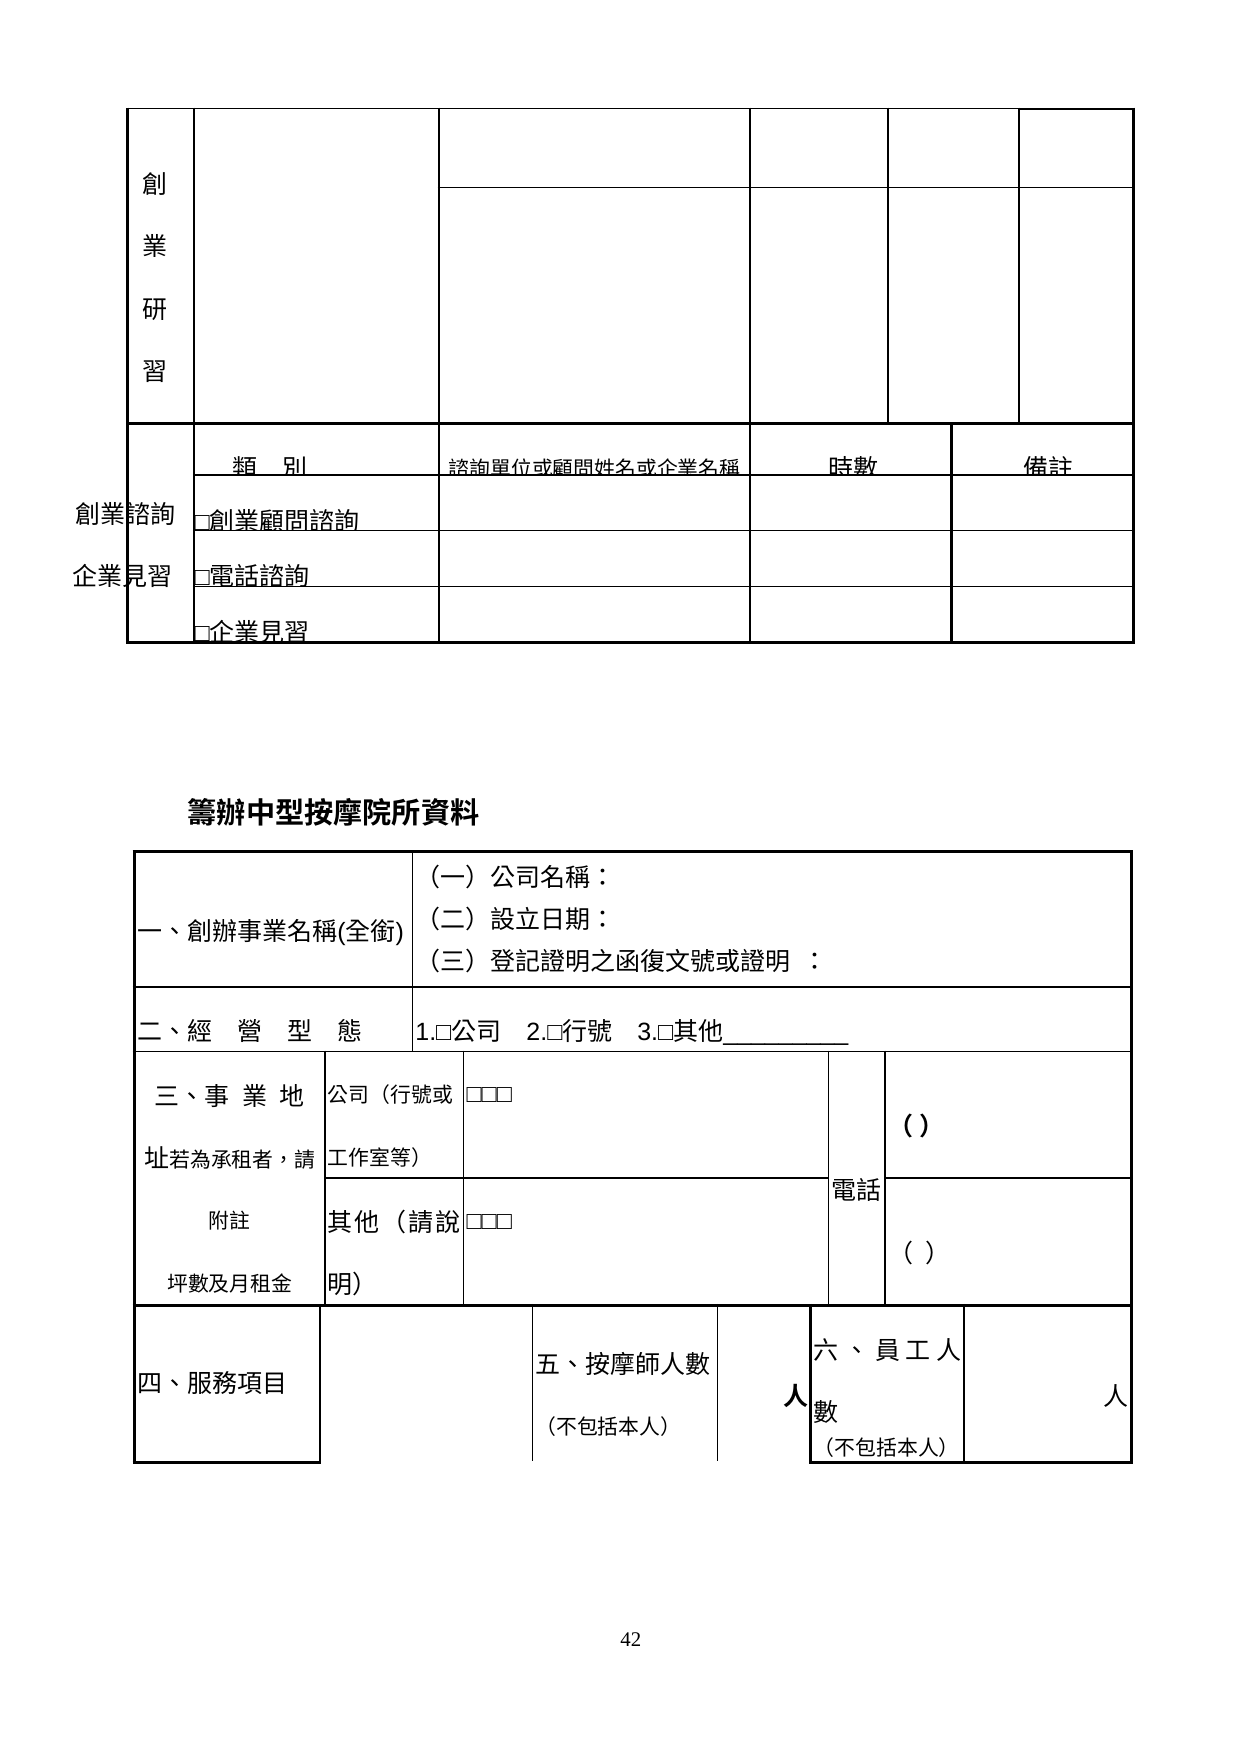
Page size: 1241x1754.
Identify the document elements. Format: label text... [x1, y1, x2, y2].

table_cell [751, 531, 950, 586]
table_cell （ ） [886, 1179, 1130, 1304]
table_cell [889, 109, 1018, 187]
table_header 一、創辦事業名稱(全銜) [136, 853, 412, 986]
table_cell [953, 531, 1132, 586]
table_cell [321, 1307, 532, 1461]
table_cell □□□ [464, 1179, 828, 1304]
table_cell 1.□公司 2.□行號 3.□其他_________ [413, 988, 1130, 1051]
table_cell □創業顧問諮詢 [195, 476, 438, 529]
table_cell [751, 109, 887, 187]
table_cell 創業諮詢 企業見習 [129, 425, 193, 641]
table_cell 二、經 營 型 態 [136, 988, 412, 1051]
table_cell [953, 587, 1132, 641]
table_cell 創業研習 [129, 109, 193, 422]
table_cell [195, 109, 438, 422]
table_cell 四、服務項目 [136, 1307, 319, 1461]
table_cell 諮詢單位或顧問姓名或企業名稱 [440, 425, 749, 474]
table_header （一）公司名稱： （二）設立日期： （三）登記證明之函復文號或證明 ： [413, 853, 1130, 986]
table_cell [1020, 188, 1132, 422]
table_cell 人 [718, 1307, 809, 1461]
table_cell 電話 [829, 1052, 884, 1304]
table_cell 三、事 業 地 址若為承租者，請附註 坪數及月租金 [136, 1052, 324, 1304]
table_cell [440, 109, 749, 187]
table_cell □□□ [464, 1052, 828, 1177]
table_cell [751, 587, 950, 641]
text 籌辦中型按摩院所資料 [75, 769, 1092, 831]
table_cell [440, 188, 749, 422]
table_cell 備註 [953, 425, 1132, 474]
table_cell [751, 188, 887, 422]
table_cell □電話諮詢 [195, 531, 438, 586]
table_cell 人 [965, 1307, 1130, 1461]
table_cell 類 別 [195, 425, 438, 474]
table_cell [751, 476, 950, 529]
table_cell [1020, 110, 1132, 187]
table_cell 六、員工人數 （不包括本人） [812, 1307, 963, 1461]
table_cell 公司（行號或工作室等） [326, 1052, 463, 1177]
table_cell 其他（請說明） [326, 1179, 463, 1304]
table_cell [953, 476, 1132, 529]
table_cell 五、按摩師人數 （不包括本人） [533, 1307, 717, 1461]
table_cell [440, 476, 749, 529]
table_cell 時數 [751, 425, 950, 474]
table_cell [440, 531, 749, 586]
table_cell （ ） [886, 1052, 1130, 1177]
table_cell □企業見習 [195, 587, 438, 641]
table_cell [440, 587, 749, 641]
table_cell [889, 188, 1018, 422]
